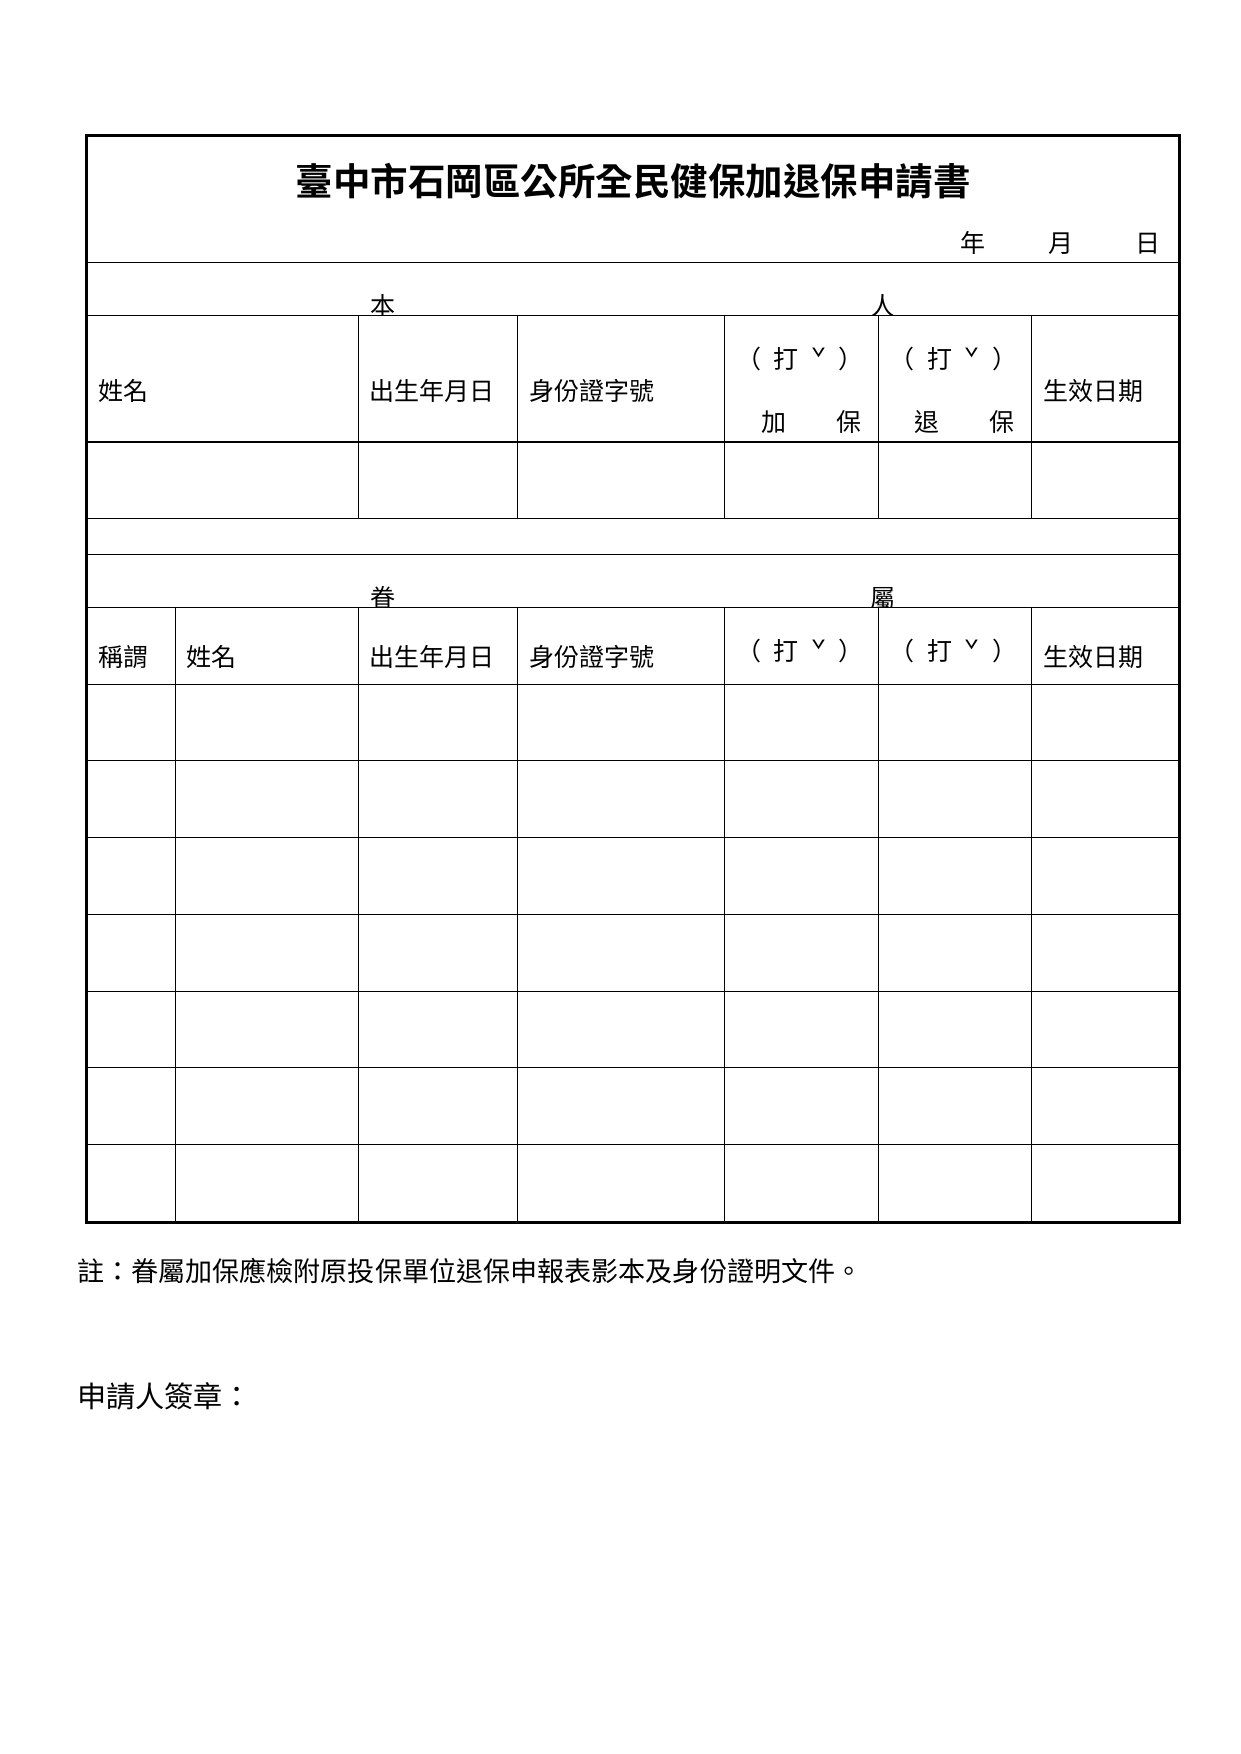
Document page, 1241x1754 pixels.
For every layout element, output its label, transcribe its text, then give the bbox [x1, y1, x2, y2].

table_cell [88, 992, 175, 1067]
table_cell 姓名 [176, 608, 358, 683]
table_cell [878, 519, 1032, 553]
table_cell [359, 685, 517, 760]
table_cell [1032, 519, 1178, 553]
table_cell [518, 685, 724, 760]
table_cell （ 打 ˇ ） 加 保 [725, 608, 878, 683]
table_cell [88, 685, 175, 760]
table_cell [176, 838, 358, 914]
table_cell 生效日期 [1032, 316, 1178, 441]
table_cell [88, 1145, 175, 1221]
table_cell [725, 443, 878, 518]
table_header 臺中市石岡區公所全民健保加退保申請書 年 月 日 [88, 137, 1178, 262]
table_cell [358, 519, 518, 553]
table_cell [879, 838, 1031, 914]
table_cell [88, 915, 175, 991]
table_cell 出生年月日 [359, 316, 517, 441]
table_cell [879, 1068, 1031, 1144]
table_cell [725, 838, 878, 914]
table_cell [359, 838, 517, 914]
table_cell [88, 443, 358, 518]
table_cell 身份證字號 [518, 608, 724, 683]
table_cell [176, 685, 358, 760]
table_cell 出生年月日 [359, 608, 517, 683]
table_cell 稱謂 [88, 608, 175, 683]
table_cell [1032, 685, 1178, 760]
table_cell [725, 1068, 878, 1144]
table_cell （ 打 ˇ ） 退 保 [879, 316, 1031, 441]
table_cell [725, 915, 878, 991]
table_cell [176, 992, 358, 1067]
table_cell [879, 992, 1031, 1067]
table_cell [359, 992, 517, 1067]
table_cell [518, 761, 724, 837]
table_cell [176, 1145, 358, 1221]
table_cell [359, 761, 517, 837]
table_cell [879, 685, 1031, 760]
table_cell 生效日期 [1032, 608, 1178, 683]
table_cell [88, 761, 175, 837]
table_cell [88, 1068, 175, 1144]
table_cell [725, 685, 878, 760]
text 申請人簽章： [77, 1353, 1181, 1415]
table_cell [176, 761, 358, 837]
table_cell [879, 1145, 1031, 1221]
table_cell [879, 915, 1031, 991]
table_cell [359, 1145, 517, 1221]
table_cell [1032, 1145, 1178, 1221]
table_cell [518, 1068, 724, 1144]
table_cell [176, 1068, 358, 1144]
table_cell [518, 519, 724, 553]
table_cell [518, 1145, 724, 1221]
table_cell [359, 443, 517, 518]
table_cell [1032, 443, 1178, 518]
table_cell [725, 1145, 878, 1221]
table_cell [518, 838, 724, 914]
table_cell 身份證字號 [518, 316, 724, 441]
table_cell 姓名 [88, 316, 358, 441]
table_cell [518, 443, 724, 518]
table_cell （ 打 ˇ ） 退 保 [879, 608, 1031, 683]
table_cell [879, 761, 1031, 837]
table_cell 本 人 [88, 263, 1178, 315]
table_cell [359, 915, 517, 991]
table_cell [1032, 1068, 1178, 1144]
table_cell [518, 992, 724, 1067]
table_cell [176, 915, 358, 991]
table_cell [879, 443, 1031, 518]
table_cell [1032, 838, 1178, 914]
table_cell [359, 1068, 517, 1144]
table_cell [518, 915, 724, 991]
table_cell [88, 838, 175, 914]
table_cell （ 打 ˇ ） 加 保 [725, 316, 878, 441]
table_cell [725, 761, 878, 837]
text 註：眷屬加保應檢附原投保單位退保申報表影本及身份證明文件。 [77, 1228, 1181, 1290]
table_cell 眷 屬 [88, 555, 1178, 607]
table_cell [1032, 915, 1178, 991]
table_cell [1032, 992, 1178, 1067]
table_cell [725, 519, 878, 553]
table_cell [88, 519, 358, 553]
table_cell [1032, 761, 1178, 837]
table_cell [725, 992, 878, 1067]
